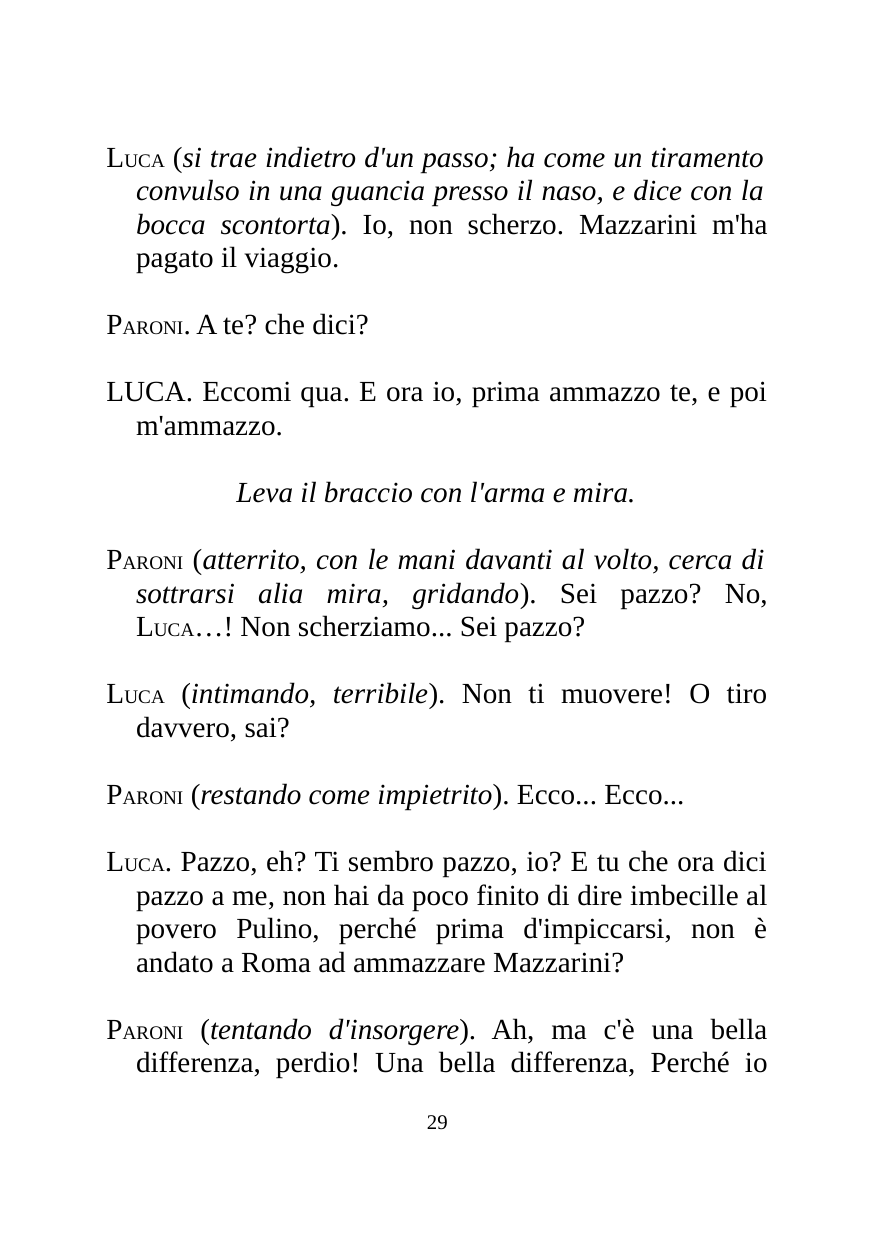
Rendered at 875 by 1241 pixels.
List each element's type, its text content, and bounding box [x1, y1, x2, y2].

text Leva il braccio con l'arma e mira. [106, 475, 768, 509]
text Paroni. A te? che dici? [106, 307, 768, 341]
text Paroni (tentando d'insorgere). Ah, ma c'è una bella differenza, perdio! Una bella differenza, Perché io [106, 1012, 768, 1079]
text Luca. Pazzo, eh? Ti sembro pazzo, io? E tu che ora dici pazzo a me, non hai da poco finito di dire imbecille al povero Pulino, perché prima d'impiccarsi, non è andato a Roma ad ammazzare Mazzarini? [106, 844, 768, 978]
text LUCA. Eccomi qua. E ora io, prima ammazzo te, e poi m'ammazzo. [106, 374, 768, 442]
text Luca (si trae indietro d'un passo; ha come un tiramento convulso in una guancia presso il naso, e dice con la bocca scontorta). Io, non scherzo. Mazzarini m'ha pagato il viaggio. [106, 140, 768, 274]
text Paroni (atterrito, con le mani davanti al volto, cerca di sottrarsi alia mira, gridando). Sei pazzo? No, Luca…! Non scherziamo... Sei pazzo? [106, 542, 768, 643]
text Paroni (restando come impietrito). Ecco... Ecco... [106, 777, 768, 811]
text Luca (intimando, terribile). Non ti muovere! O tiro davvero, sai? [106, 676, 768, 743]
